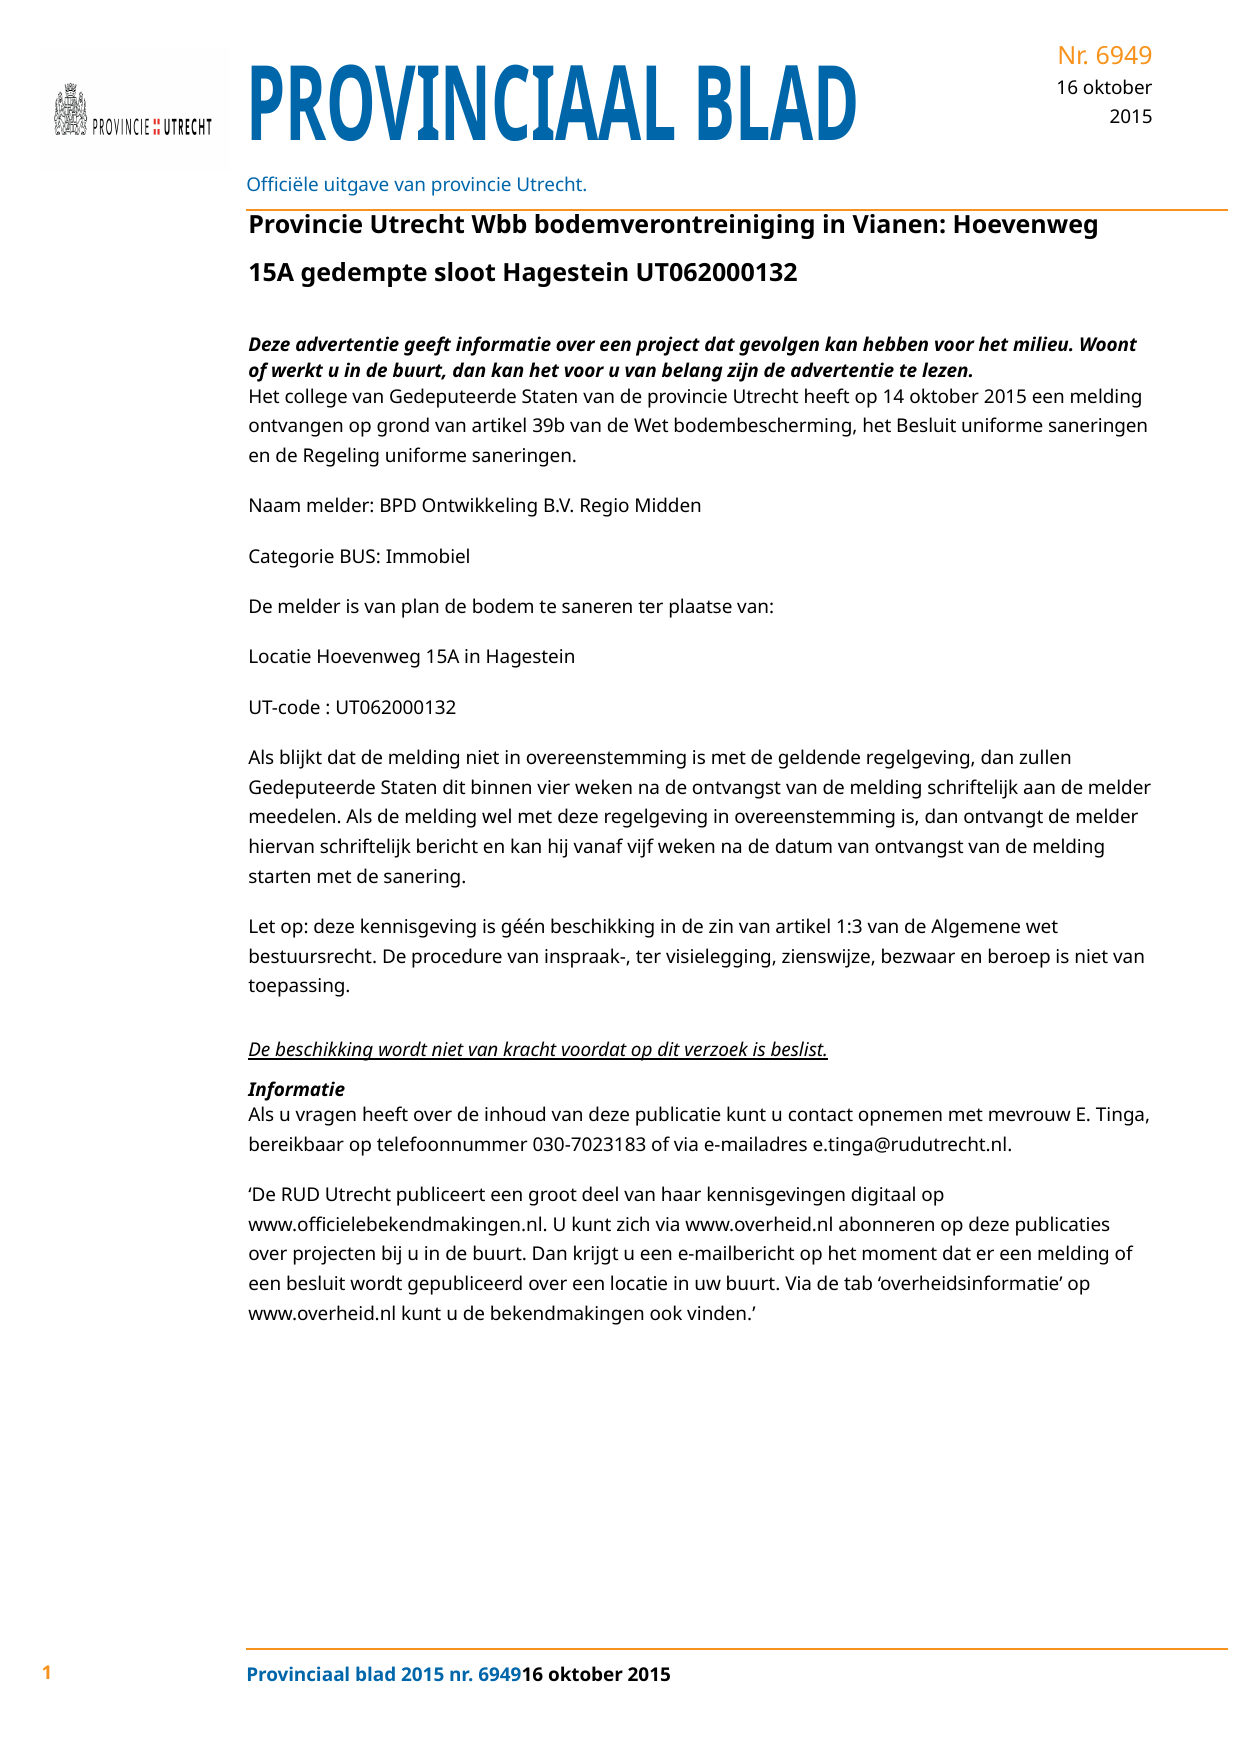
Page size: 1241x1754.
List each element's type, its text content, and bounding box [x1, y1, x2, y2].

text Naam melder: BPD Ontwikkeling B.V. Regio Midden [248, 492, 1152, 518]
text Informatie [248, 1076, 1152, 1101]
text Deze advertentie geeft informatie over een project dat gevolgen kan hebben voor het milieu. Woont of werkt u in de buurt, dan kan het voor u van belang zijn de advertentie te lezen. [248, 331, 1152, 383]
text ‘De RUD Utrecht publiceert een groot deel van haar kennisgevingen digitaal op www.officielebekendmakingen.nl. U kunt zich via www.overheid.nl abonneren op deze publicaties over projecten bij u in de buurt. Dan krijgt u een e-mailbericht op het moment dat er een melding of een besluit wordt gepubliceerd over een locatie in uw buurt. Via de tab ‘overheidsinformatie’ op www.overheid.nl kunt u de bekendmakingen ook vinden.’ [248, 1181, 1152, 1326]
text Categorie BUS: Immobiel [248, 543, 1152, 569]
text De beschikking wordt niet van kracht voordat op dit verzoek is beslist. [248, 1036, 1152, 1062]
text UT-code : UT062000132 [248, 694, 1152, 720]
text Locatie Hoevenweg 15A in Hagestein [248, 644, 1152, 669]
text Het college van Gedeputeerde Staten van de provincie Utrecht heeft op 14 oktober 2015 een melding ontvangen op grond van artikel 39b van de Wet bodembescherming, het Besluit uniforme saneringen en de Regeling uniforme saneringen. [248, 383, 1152, 468]
text Provincie Utrecht Wbb bodemverontreiniging in Vianen: Hoevenweg 15A gedempte sloot Hagestein UT062000132 [248, 211, 1152, 288]
picture [41, 47, 231, 172]
text Let op: deze kennisgeving is géén beschikking in de zin van artikel 1:3 van de Algemene wet bestuursrecht. De procedure van inspraak-, ter visielegging, zienswijze, bezwaar en beroep is niet van toepassing. [248, 913, 1152, 998]
text Als blijkt dat de melding niet in overeenstemming is met de geldende regelgeving, dan zullen Gedeputeerde Staten dit binnen vier weken na de ontvangst van de melding schriftelijk aan de melder meedelen. Als de melding wel met deze regelgeving in overeenstemming is, dan ontvangt de melder hiervan schriftelijk bericht en kan hij vanaf vijf weken na de datum van ontvangst van de melding starten met de sanering. [248, 744, 1152, 889]
text De melder is van plan de bodem te saneren ter plaatse van: [248, 593, 1152, 619]
text Als u vragen heeft over de inhoud van deze publicatie kunt u contact opnemen met mevrouw E. Tinga, bereikbaar op telefoonnummer 030-7023183 of via e-mailadres e.tinga@rudutrecht.nl. [248, 1101, 1152, 1157]
